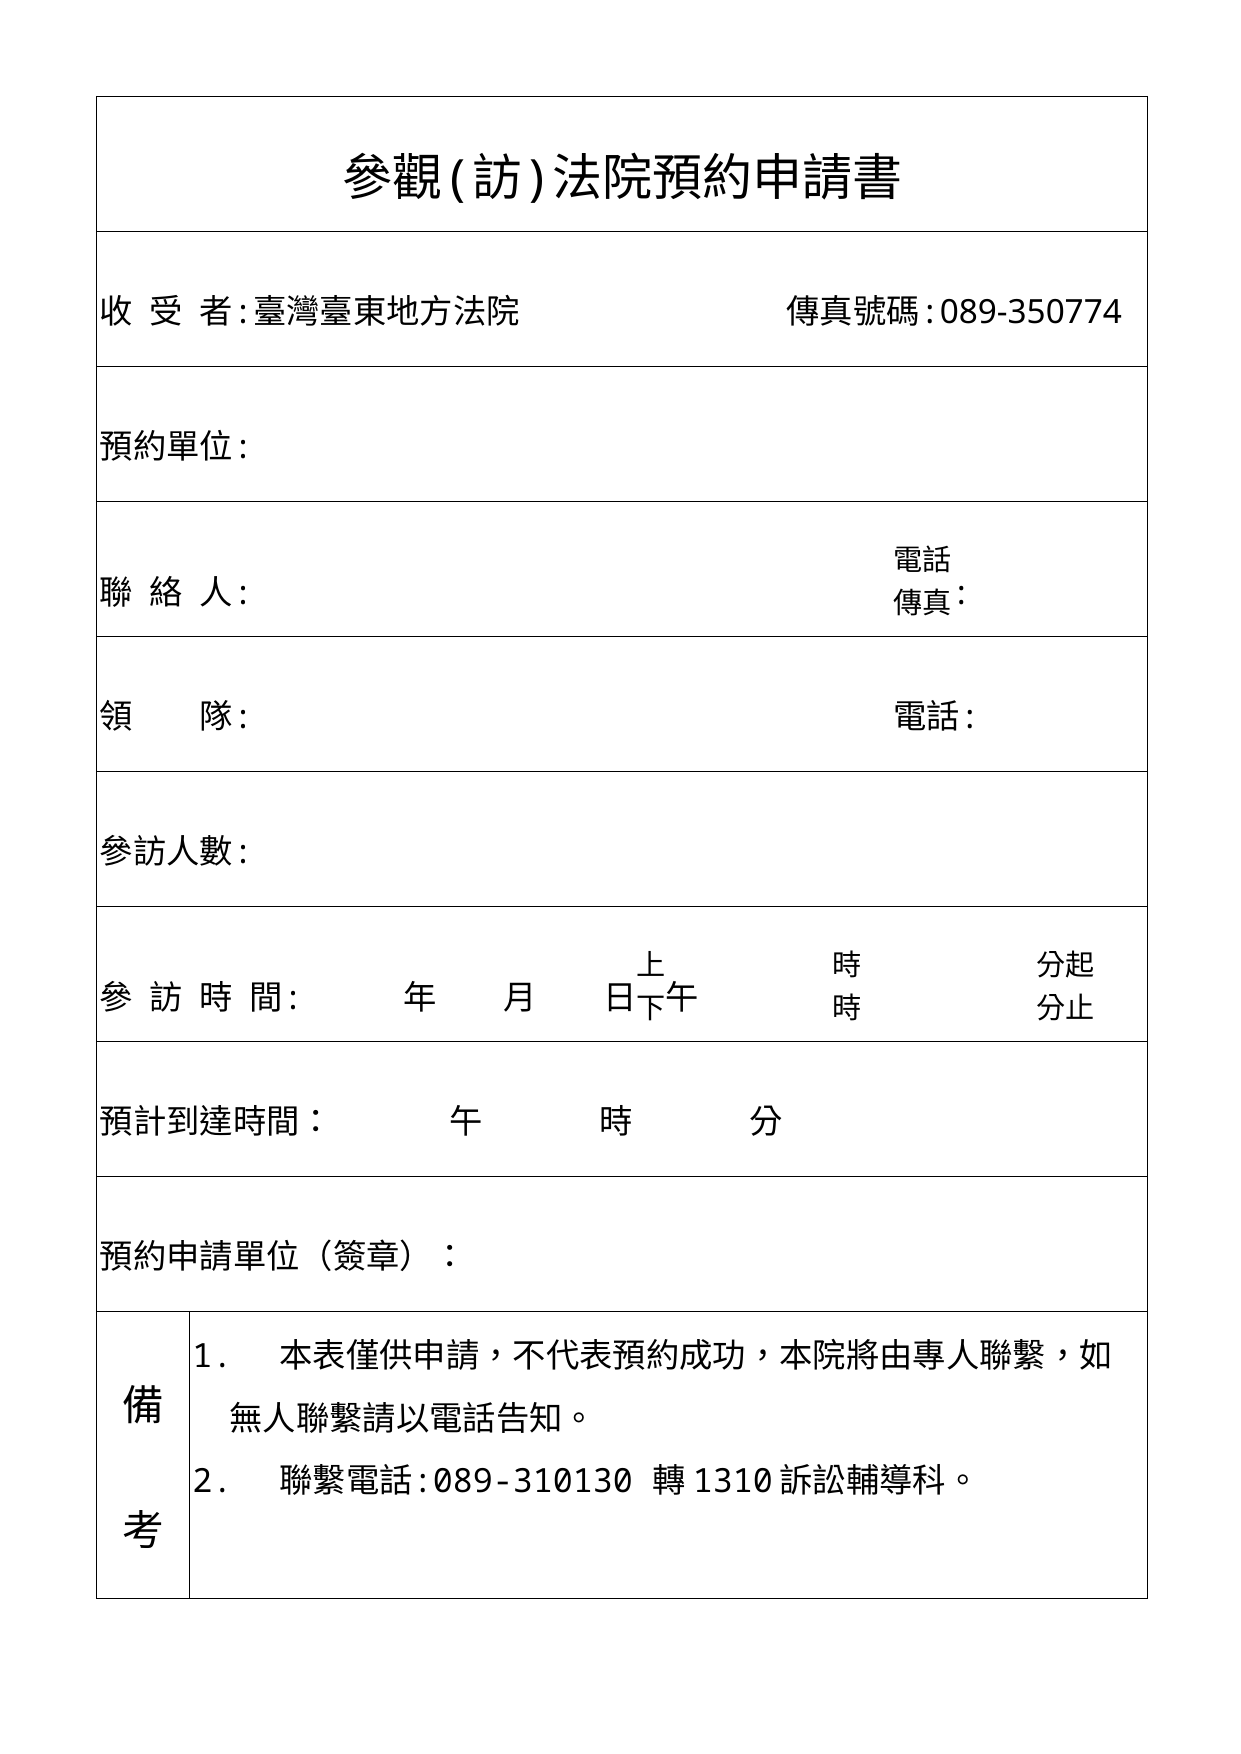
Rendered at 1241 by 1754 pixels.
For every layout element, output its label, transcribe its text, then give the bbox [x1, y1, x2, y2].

table_cell 參訪人數: [97, 772, 1147, 906]
table_header 參觀(訪)法院預約申請書 [97, 97, 1147, 231]
table_cell 預約申請單位（簽章）： [97, 1177, 1147, 1311]
table_cell 預約單位: [97, 367, 1147, 501]
table_cell 領 隊: 電話: [97, 637, 1147, 771]
table_cell 收 受 者:臺灣臺東地方法院 傳真號碼:089-350774 [97, 232, 1147, 366]
table_cell 聯 絡 人: 電話傳真: [97, 502, 1147, 636]
table_cell 備 考 [97, 1312, 189, 1598]
table_cell 本表僅供申請，不代表預約成功，本院將由專人聯繫，如無人聯繫請以電話告知。 聯繫電話:089-310130 轉1310訴訟輔導科。 [190, 1312, 1147, 1598]
table_cell 預計到達時間： 午 時 分 [97, 1042, 1147, 1176]
table_cell 參 訪 時 間: 年 月 日上 下午 時時 分起分止 [97, 907, 1147, 1041]
